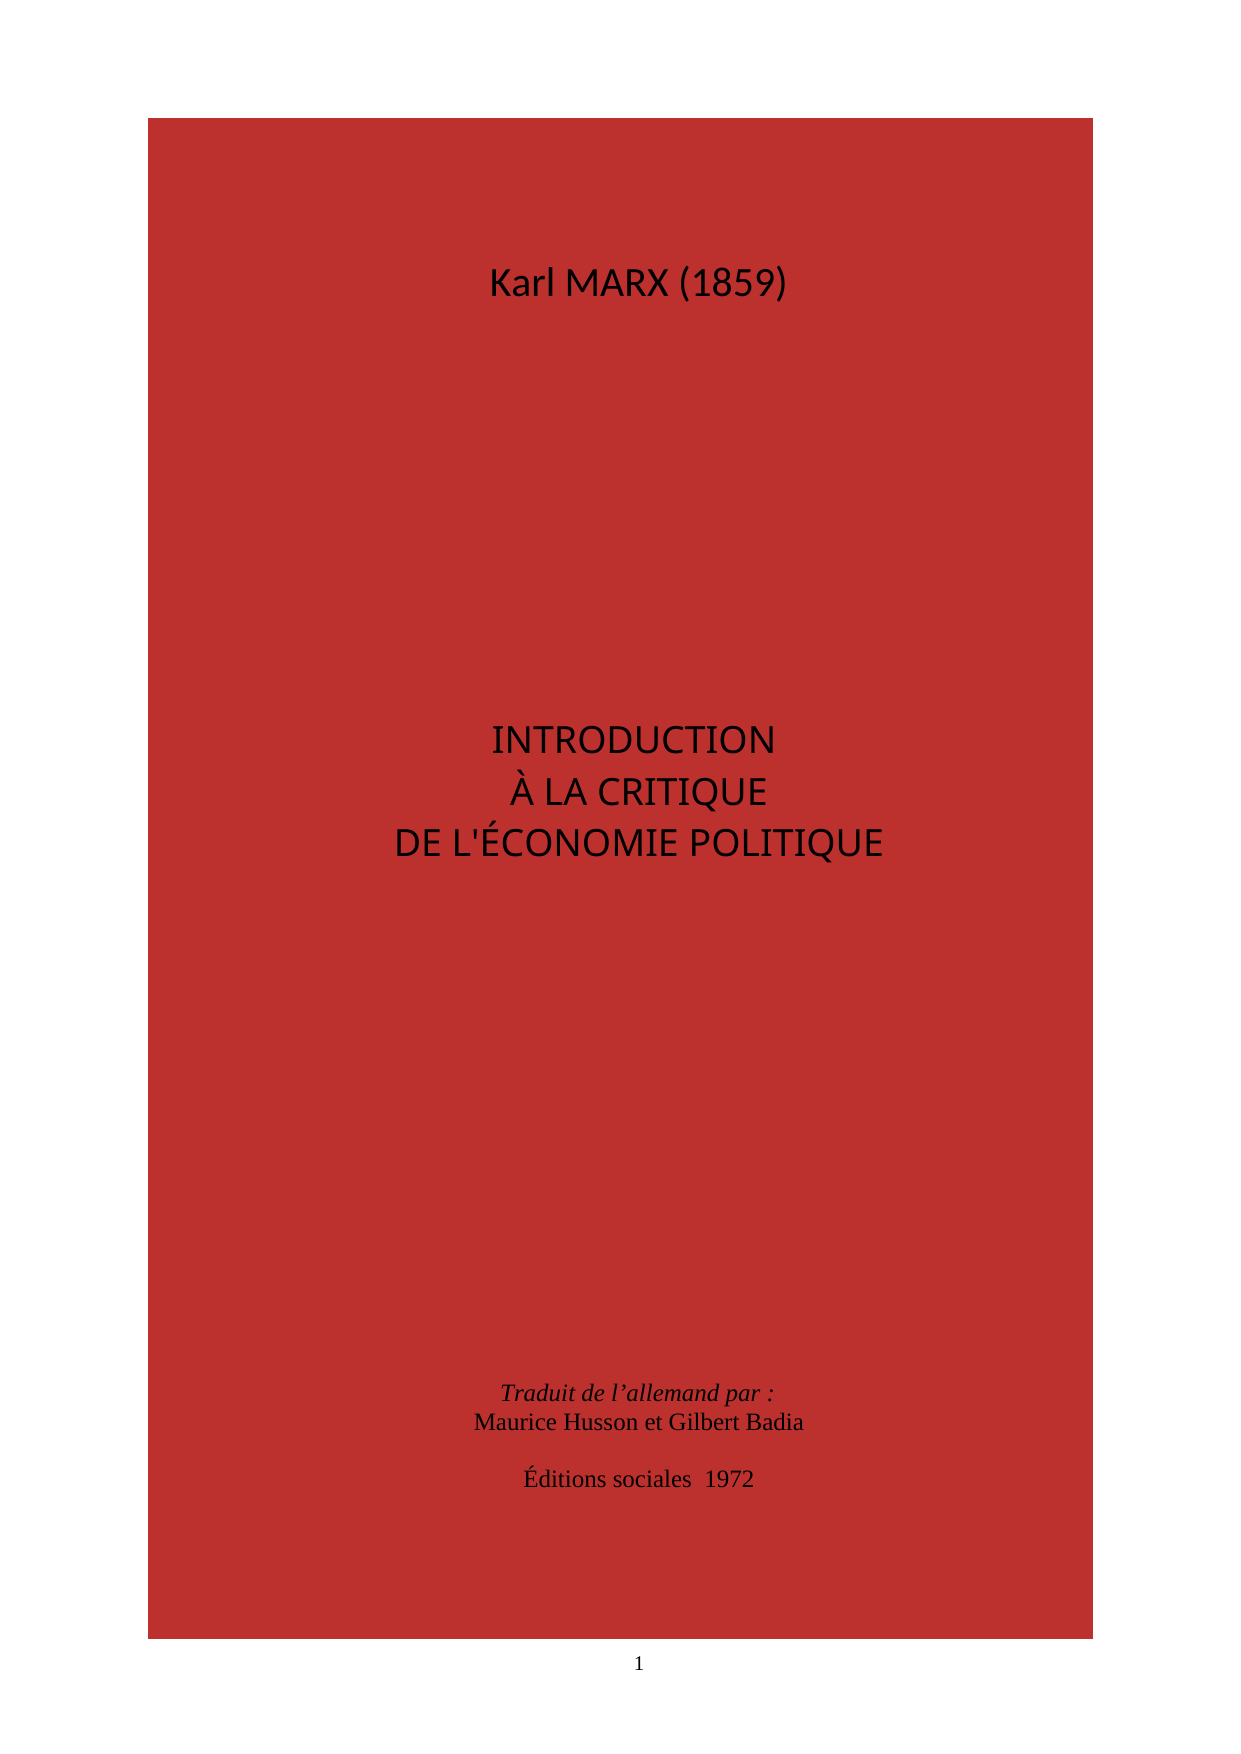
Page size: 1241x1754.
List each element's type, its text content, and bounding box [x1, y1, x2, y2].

table_header Karl MARX (1859) INTRODUCTION À LA CRITIQUE DE L'ÉCONOMIE POLITIQUE Traduit de l’allemand par : Maurice Husson et Gilbert Badia Éditions sociales 1972 [148, 118, 1093, 1639]
